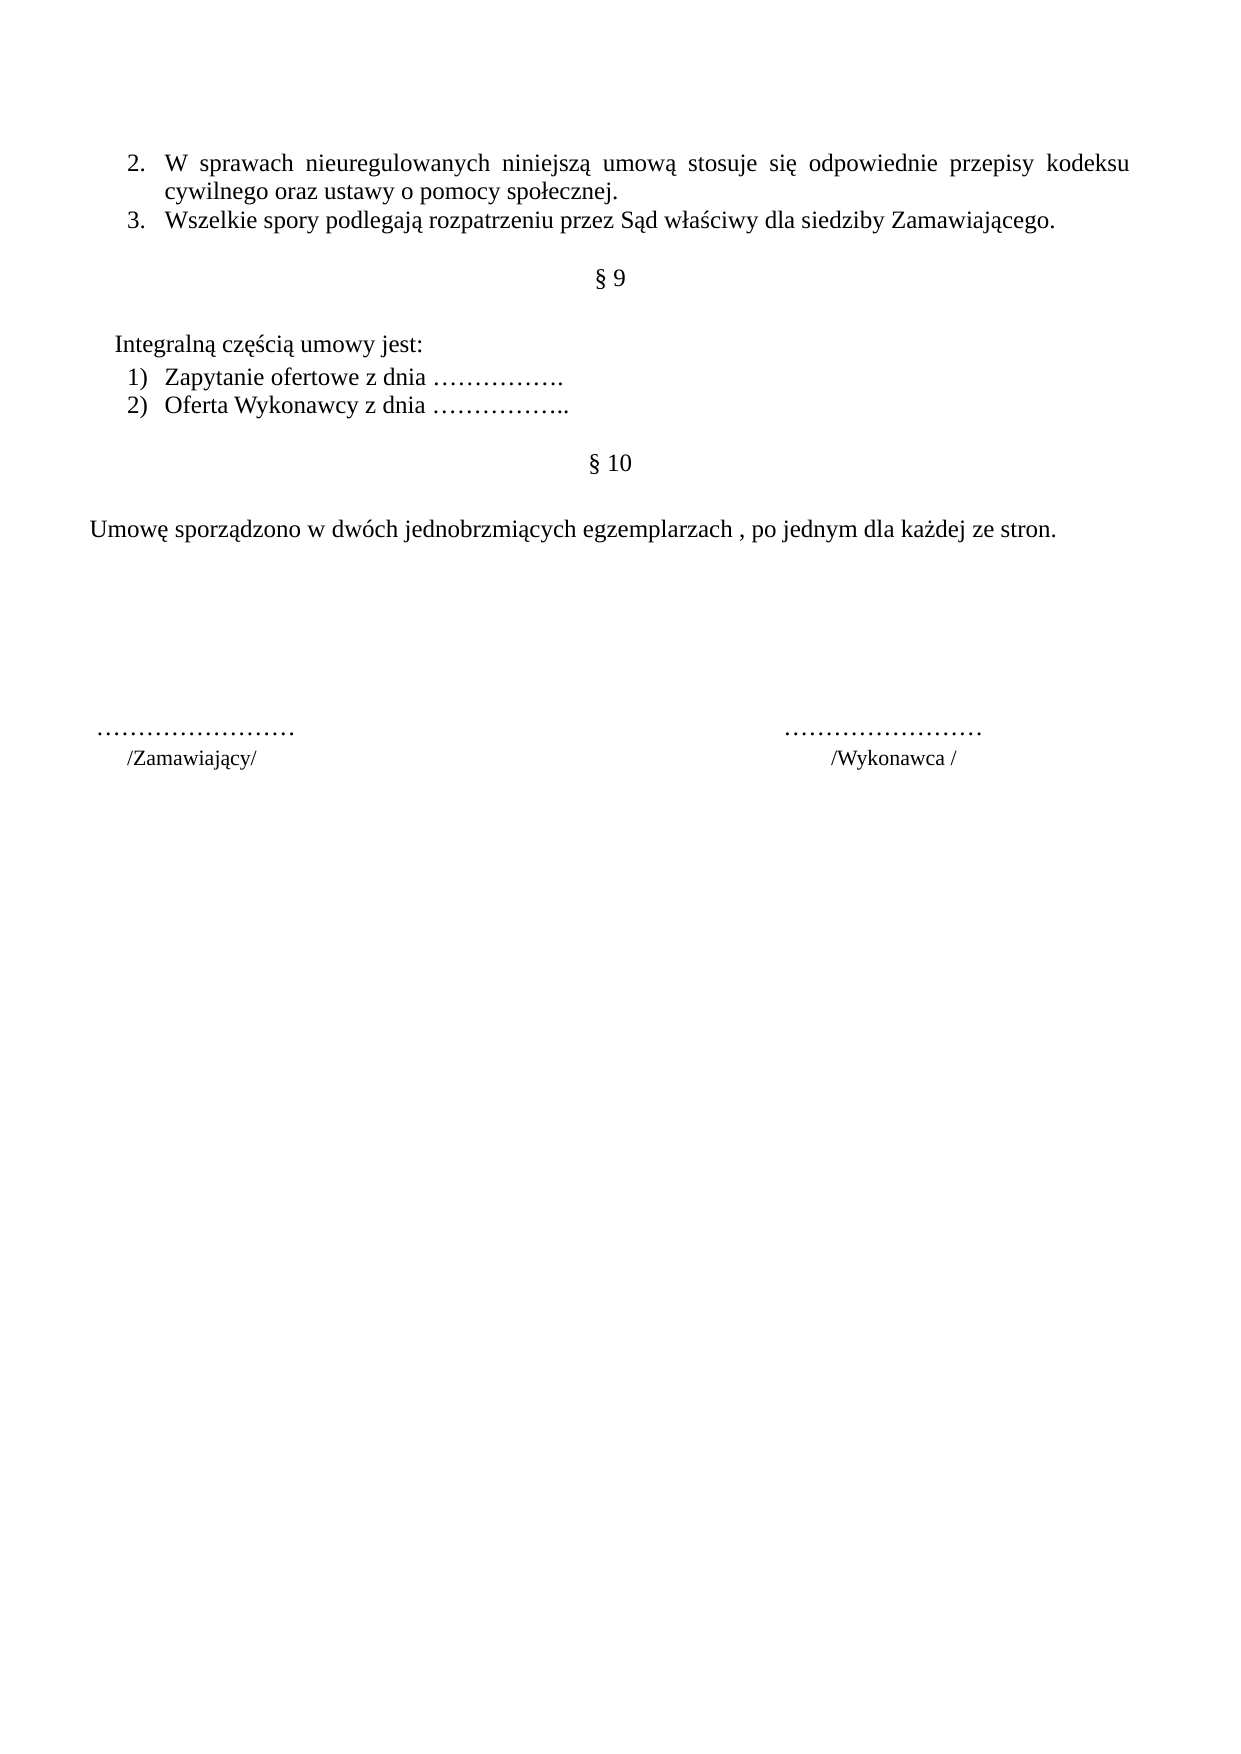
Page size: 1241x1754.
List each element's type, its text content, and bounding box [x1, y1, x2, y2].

list W sprawach nieuregulowanych niniejszą umową stosuje się odpowiednie przepisy kodeksu cywilnego oraz ustawy o pomocy społecznej. [127, 148, 1131, 205]
list Wszelkie spory podlegają rozpatrzeniu przez Sąd właściwy dla siedziby Zamawiającego. [127, 205, 1131, 234]
text …………………… …………………… [89, 712, 1131, 741]
list Oferta Wykonawcy z dnia …………….. [127, 390, 1131, 419]
text Umowę sporządzono w dwóch jednobrzmiących egzemplarzach , po jednym dla każdej ze stron. [89, 514, 1131, 543]
text Integralną częścią umowy jest: [89, 329, 1131, 357]
text § 9 [89, 263, 1131, 291]
text § 10 [89, 448, 1131, 477]
list Zapytanie ofertowe z dnia ……………. [127, 362, 1131, 390]
text /Zamawiający/ /Wykonawca / [127, 745, 1131, 770]
